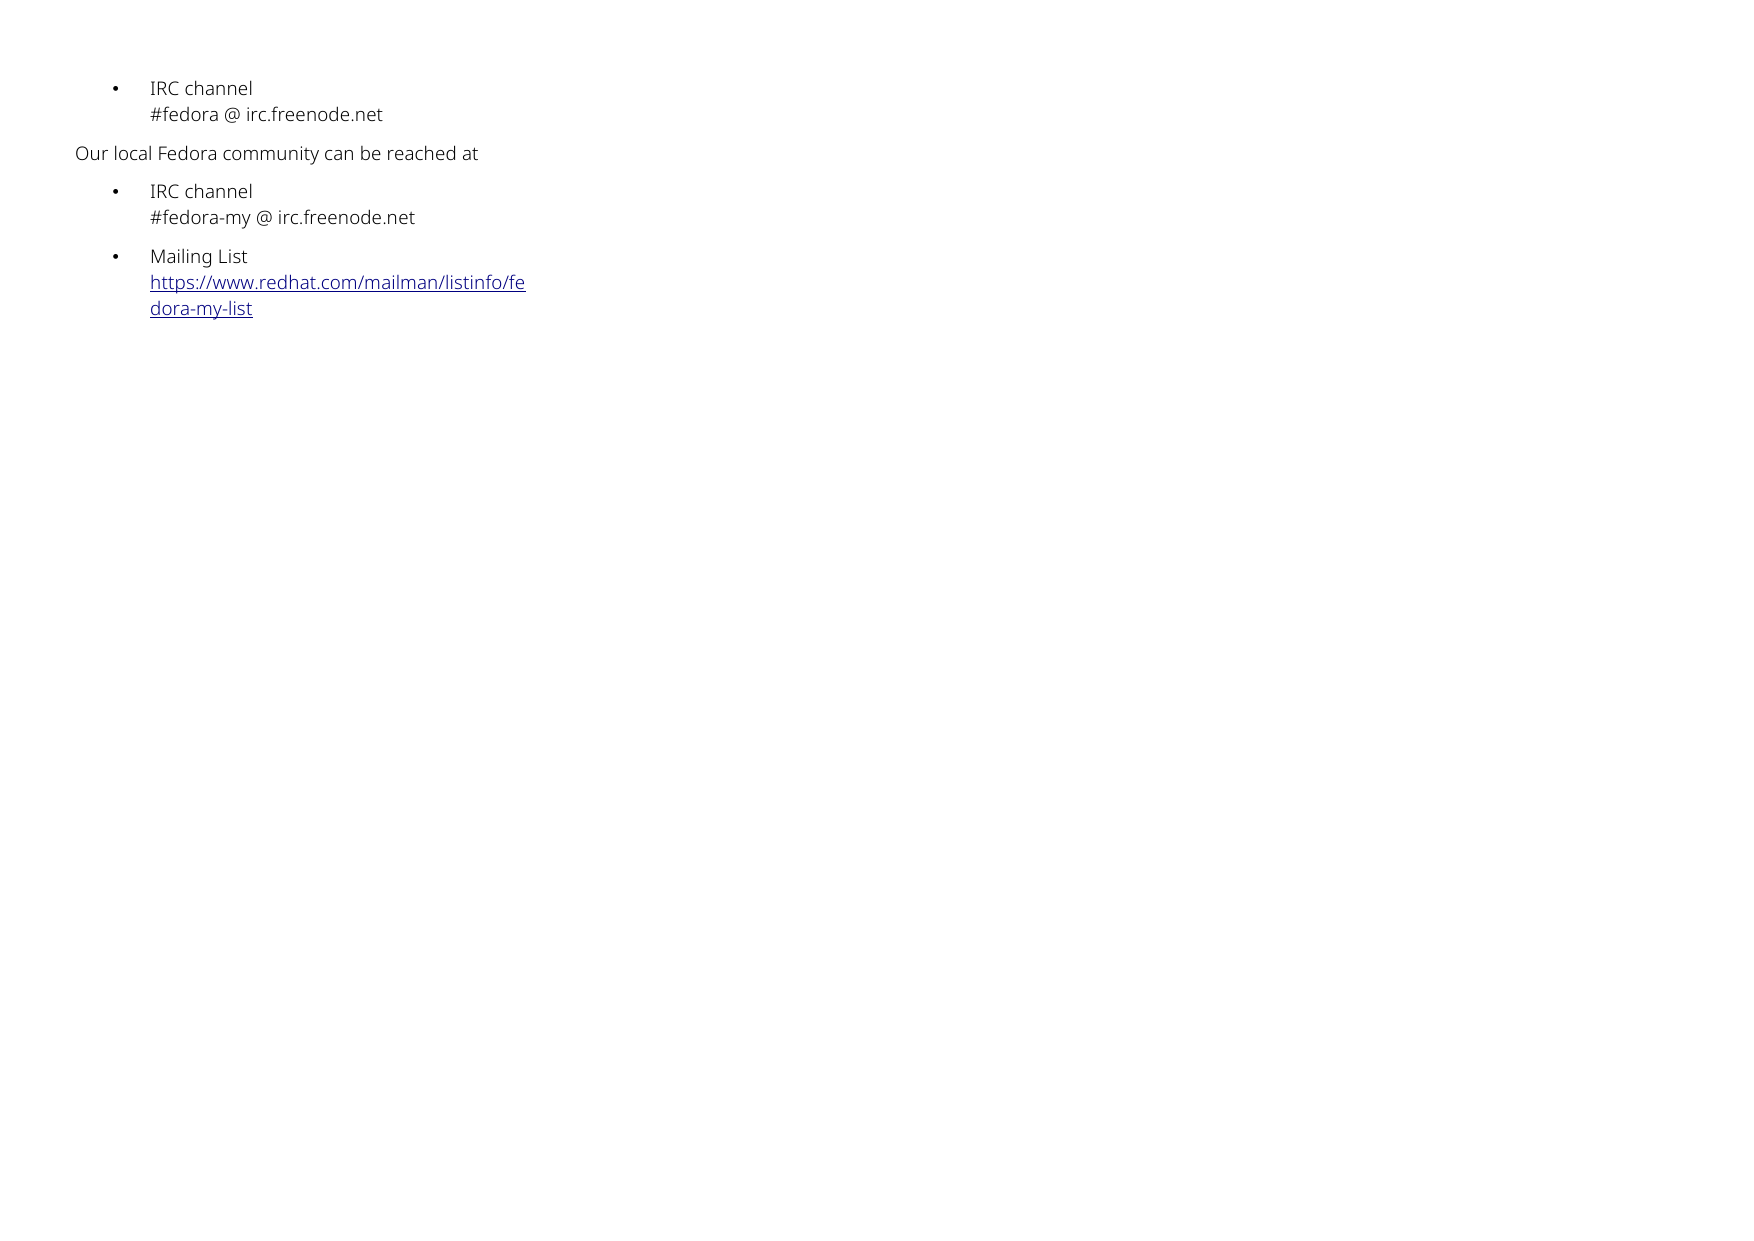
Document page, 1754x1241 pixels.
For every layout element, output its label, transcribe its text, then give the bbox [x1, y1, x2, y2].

list IRC channel #fedora-my @ irc.freenode.net [112, 178, 529, 230]
list IRC channel #fedora @ irc.freenode.net [112, 75, 529, 127]
text Our local Fedora community can be reached at [75, 139, 529, 166]
list Mailing List https://www.redhat.com/mailman/listinfo/fedora-my-list [112, 243, 529, 321]
